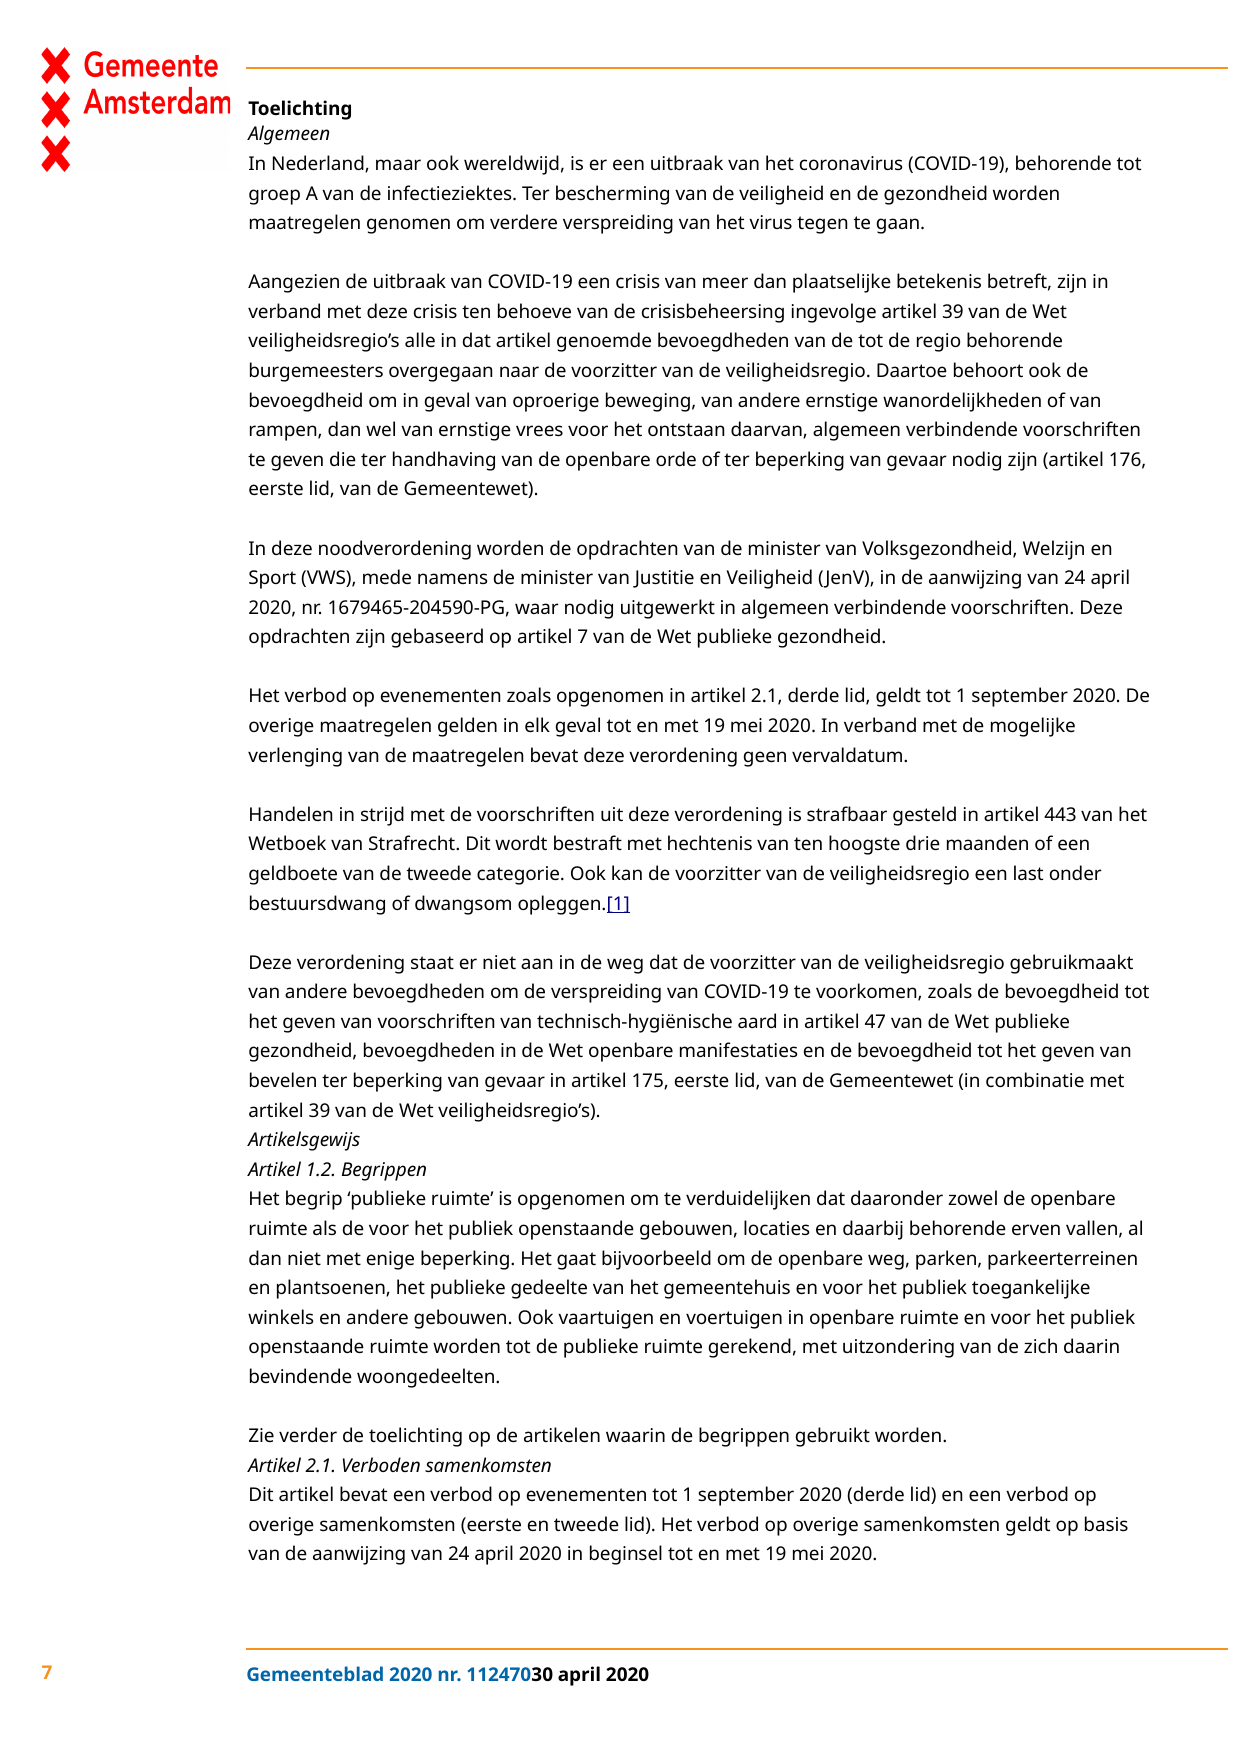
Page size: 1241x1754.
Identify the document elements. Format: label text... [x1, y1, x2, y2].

text Handelen in strijd met de voorschriften uit deze verordening is strafbaar gesteld in artikel 443 van het Wetboek van Strafrecht. Dit wordt bestraft met hechtenis van ten hoogste drie maanden of een geldboete van de tweede categorie. Ook kan de voorzitter van de veiligheidsregio een last onder bestuursdwang of dwangsom opleggen.[1] [248, 801, 1152, 916]
text Het begrip ‘publieke ruimte’ is opgenomen om te verduidelijken dat daaronder zowel de openbare ruimte als de voor het publiek openstaande gebouwen, locaties en daarbij behorende erven vallen, al dan niet met enige beperking. Het gaat bijvoorbeeld om de openbare weg, parken, parkeerterreinen en plantsoenen, het publieke gedeelte van het gemeentehuis en voor het publiek toegankelijke winkels en andere gebouwen. Ook vaartuigen en voertuigen in openbare ruimte en voor het publiek openstaande ruimte worden tot de publieke ruimte gerekend, met uitzondering van de zich daarin bevindende woongedeelten. [248, 1186, 1152, 1389]
text Dit artikel bevat een verbod op evenementen tot 1 september 2020 (derde lid) en een verbod op overige samenkomsten (eerste en tweede lid). Het verbod op overige samenkomsten geldt op basis van de aanwijzing van 24 april 2020 in beginsel tot en met 19 mei 2020. [248, 1481, 1152, 1566]
text Aangezien de uitbraak van COVID-19 een crisis van meer dan plaatselijke betekenis betreft, zijn in verband met deze crisis ten behoeve van de crisisbeheersing ingevolge artikel 39 van de Wet veiligheidsregio’s alle in dat artikel genoemde bevoegdheden van de tot de regio behorende burgemeesters overgegaan naar de voorzitter van de veiligheidsregio. Daartoe behoort ook de bevoegdheid om in geval van oproerige beweging, van andere ernstige wanordelijkheden of van rampen, dan wel van ernstige vrees voor het ontstaan daarvan, algemeen verbindende voorschriften te geven die ter handhaving van de openbare orde of ter beperking van gevaar nodig zijn (artikel 176, eerste lid, van de Gemeentewet). [248, 268, 1152, 501]
text Artikel 2.1. Verboden samenkomsten [248, 1452, 1152, 1478]
picture [41, 47, 231, 172]
text Deze verordening staat er niet aan in de weg dat de voorzitter van de veiligheidsregio gebruikmaakt van andere bevoegdheden om de verspreiding van COVID-19 te voorkomen, zoals de bevoegdheid tot het geven van voorschriften van technisch-hygiënische aard in artikel 47 van de Wet publieke gezondheid, bevoegdheden in de Wet openbare manifestaties en de bevoegdheid tot het geven van bevelen ter beperking van gevaar in artikel 175, eerste lid, van de Gemeentewet (in combinatie met artikel 39 van de Wet veiligheidsregio’s). [248, 949, 1152, 1123]
text Het verbod op evenementen zoals opgenomen in artikel 2.1, derde lid, geldt tot 1 september 2020. De overige maatregelen gelden in elk geval tot en met 19 mei 2020. In verband met de mogelijke verlenging van de maatregelen bevat deze verordening geen vervaldatum. [248, 683, 1152, 768]
text In Nederland, maar ook wereldwijd, is er een uitbraak van het coronavirus (COVID-19), behorende tot groep A van de infectieziektes. Ter bescherming van de veiligheid en de gezondheid worden maatregelen genomen om verdere verspreiding van het virus tegen te gaan. [248, 150, 1152, 235]
text In deze noodverordening worden de opdrachten van de minister van Volksgezondheid, Welzijn en Sport (VWS), mede namens de minister van Justitie en Veiligheid (JenV), in de aanwijzing van 24 april 2020, nr. 1679465-204590-PG, waar nodig uitgewerkt in algemeen verbindende voorschriften. Deze opdrachten zijn gebaseerd op artikel 7 van de Wet publieke gezondheid. [248, 535, 1152, 649]
text Artikelsgewijs [248, 1126, 1152, 1152]
text Algemeen [248, 121, 1152, 146]
text Toelichting [248, 95, 1152, 121]
text Zie verder de toelichting op de artikelen waarin de begrippen gebruikt worden. [248, 1422, 1152, 1448]
text Artikel 1.2. Begrippen [248, 1156, 1152, 1182]
